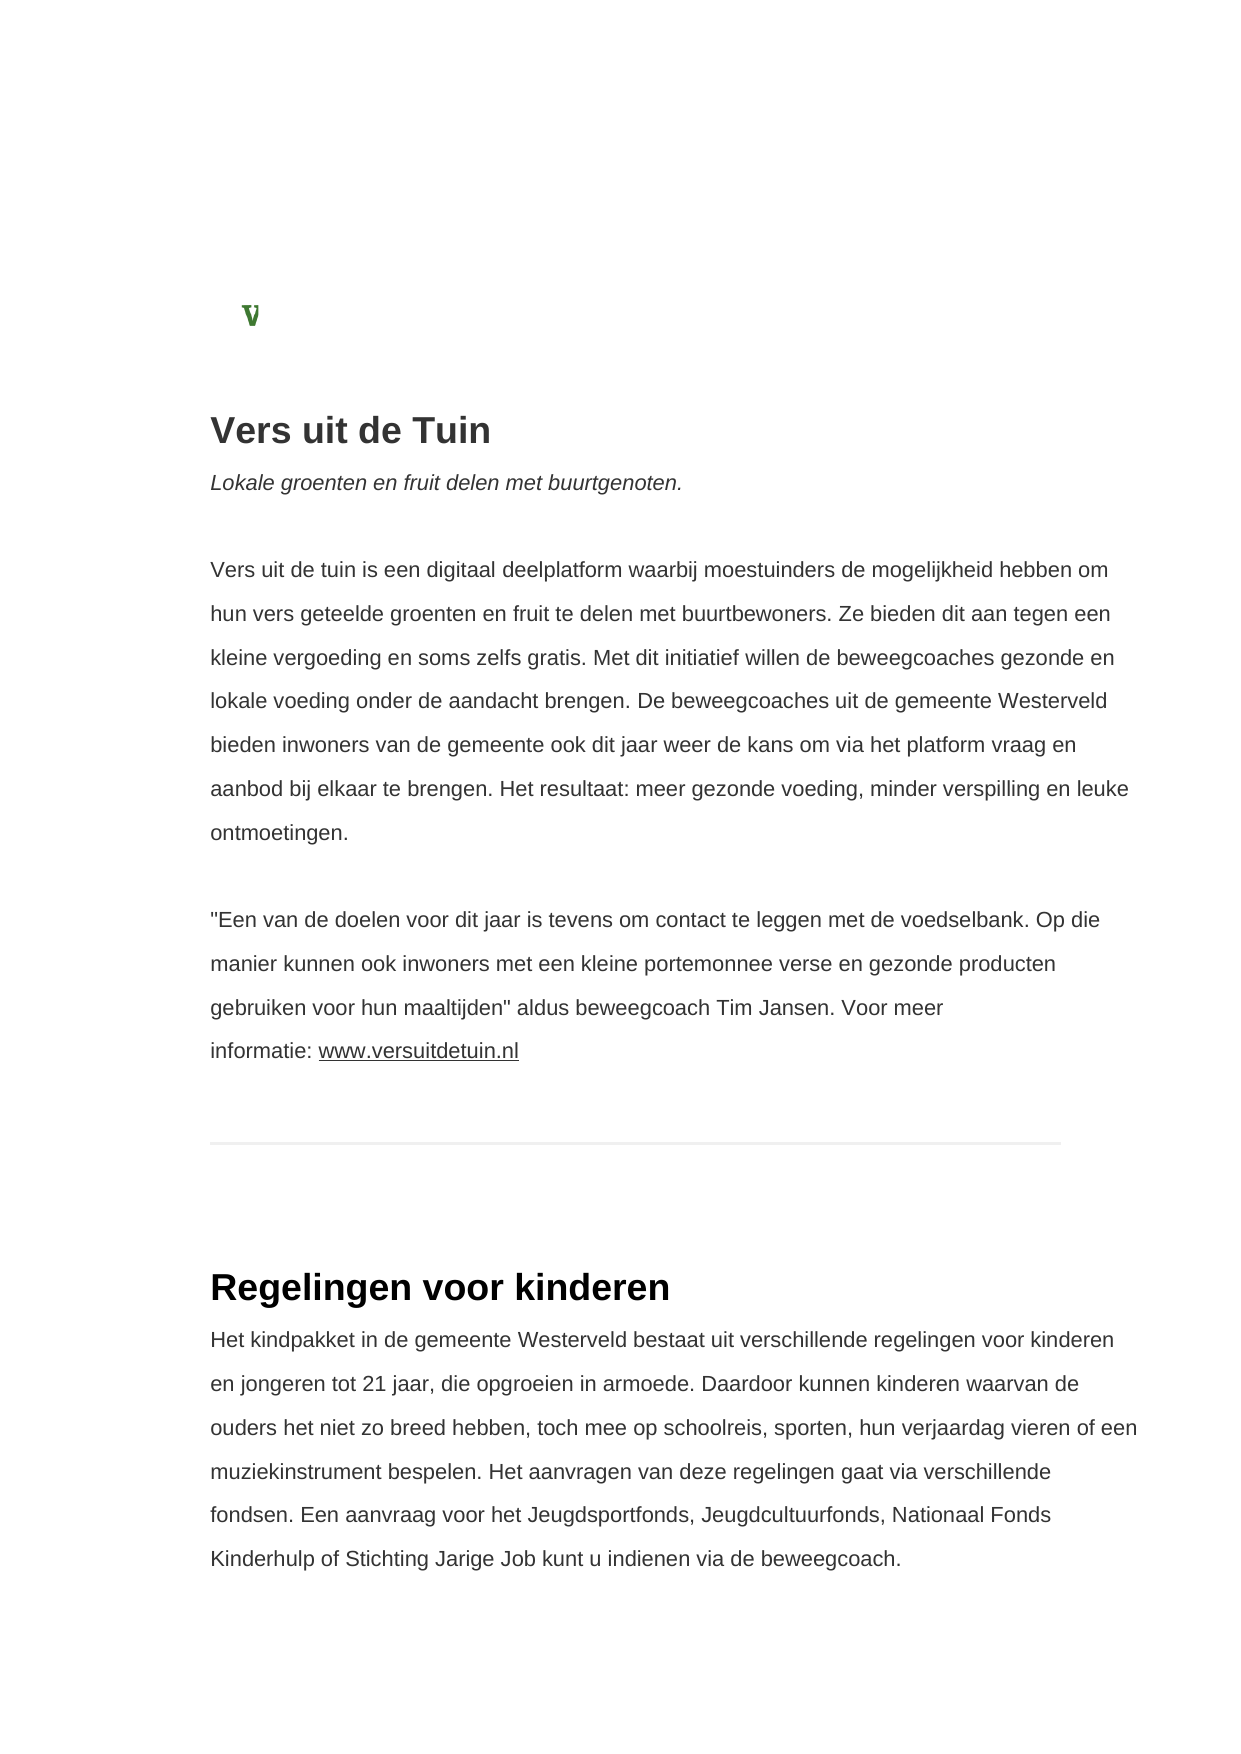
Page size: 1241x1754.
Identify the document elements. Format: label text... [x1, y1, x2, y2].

table_header [1061, 1126, 1122, 1190]
table_header [210, 1145, 1061, 1174]
table_header Regelingen voor kinderen [210, 1253, 1061, 1309]
table_header [1061, 1190, 1122, 1634]
table_cell Het kindpakket in de gemeente Westerveld bestaat uit verschillende regelingen voor kinderen en jongeren tot 21 jaar, die opgroeien in armoede. Daardoor kunnen kinderen waarvan de ouders het niet zo breed hebben, toch mee op schoolreis, sporten, hun verjaardag vieren of een muziekinstrument bespelen. Het aanvragen van deze regelingen gaat via verschillende fondsen. Een aanvraag voor het Jeugdsportfonds, Jeugdcultuurfonds, Nationaal Fonds Kinderhulp of Stichting Jarige Job kunt u indienen via de beweegcoach. [210, 1309, 1061, 1571]
table_header [179, 1126, 1061, 1190]
table_header Vers uit de Tuin Lokale groenten en fruit delen met buurtgenoten. Vers uit de tuin is een digitaal deelplatform waarbij moestuinders de mogelijkheid hebben om hun vers geteelde groenten en fruit te delen met buurtbewoners. Ze bieden dit aan tegen een kleine vergoeding en soms zelfs gratis. Met dit initiatief willen de beweegcoaches gezonde en lokale voeding onder de aandacht brengen. De beweegcoaches uit de gemeente Westerveld bieden inwoners van de gemeente ook dit jaar weer de kans om via het platform vraag en aanbod bij elkaar te brengen. Het resultaat: meer gezonde voeding, minder verspilling en leuke ontmoetingen. "Een van de doelen voor dit jaar is tevens om contact te leggen met de voedselbank. Op die manier kunnen ook inwoners met een kleine portemonnee verse en gezonde producten gebruiken voor hun maaltijden" aldus beweegcoach Tim Jansen. Voor meer informatie: www.versuitdetuin.nl [210, 181, 1061, 1063]
table_header [179, 1237, 1061, 1587]
table_header [259, 181, 265, 407]
table_header [179, 1190, 1061, 1237]
table_header [1061, 118, 1122, 1126]
table_header [118, 118, 179, 1126]
table_header [179, 1079, 1061, 1126]
table_header [179, 1587, 1061, 1634]
table_header [179, 118, 1061, 165]
table_header [118, 1126, 179, 1190]
table_header [210, 398, 258, 407]
table_header [179, 165, 1061, 1079]
table_header [118, 1190, 179, 1634]
